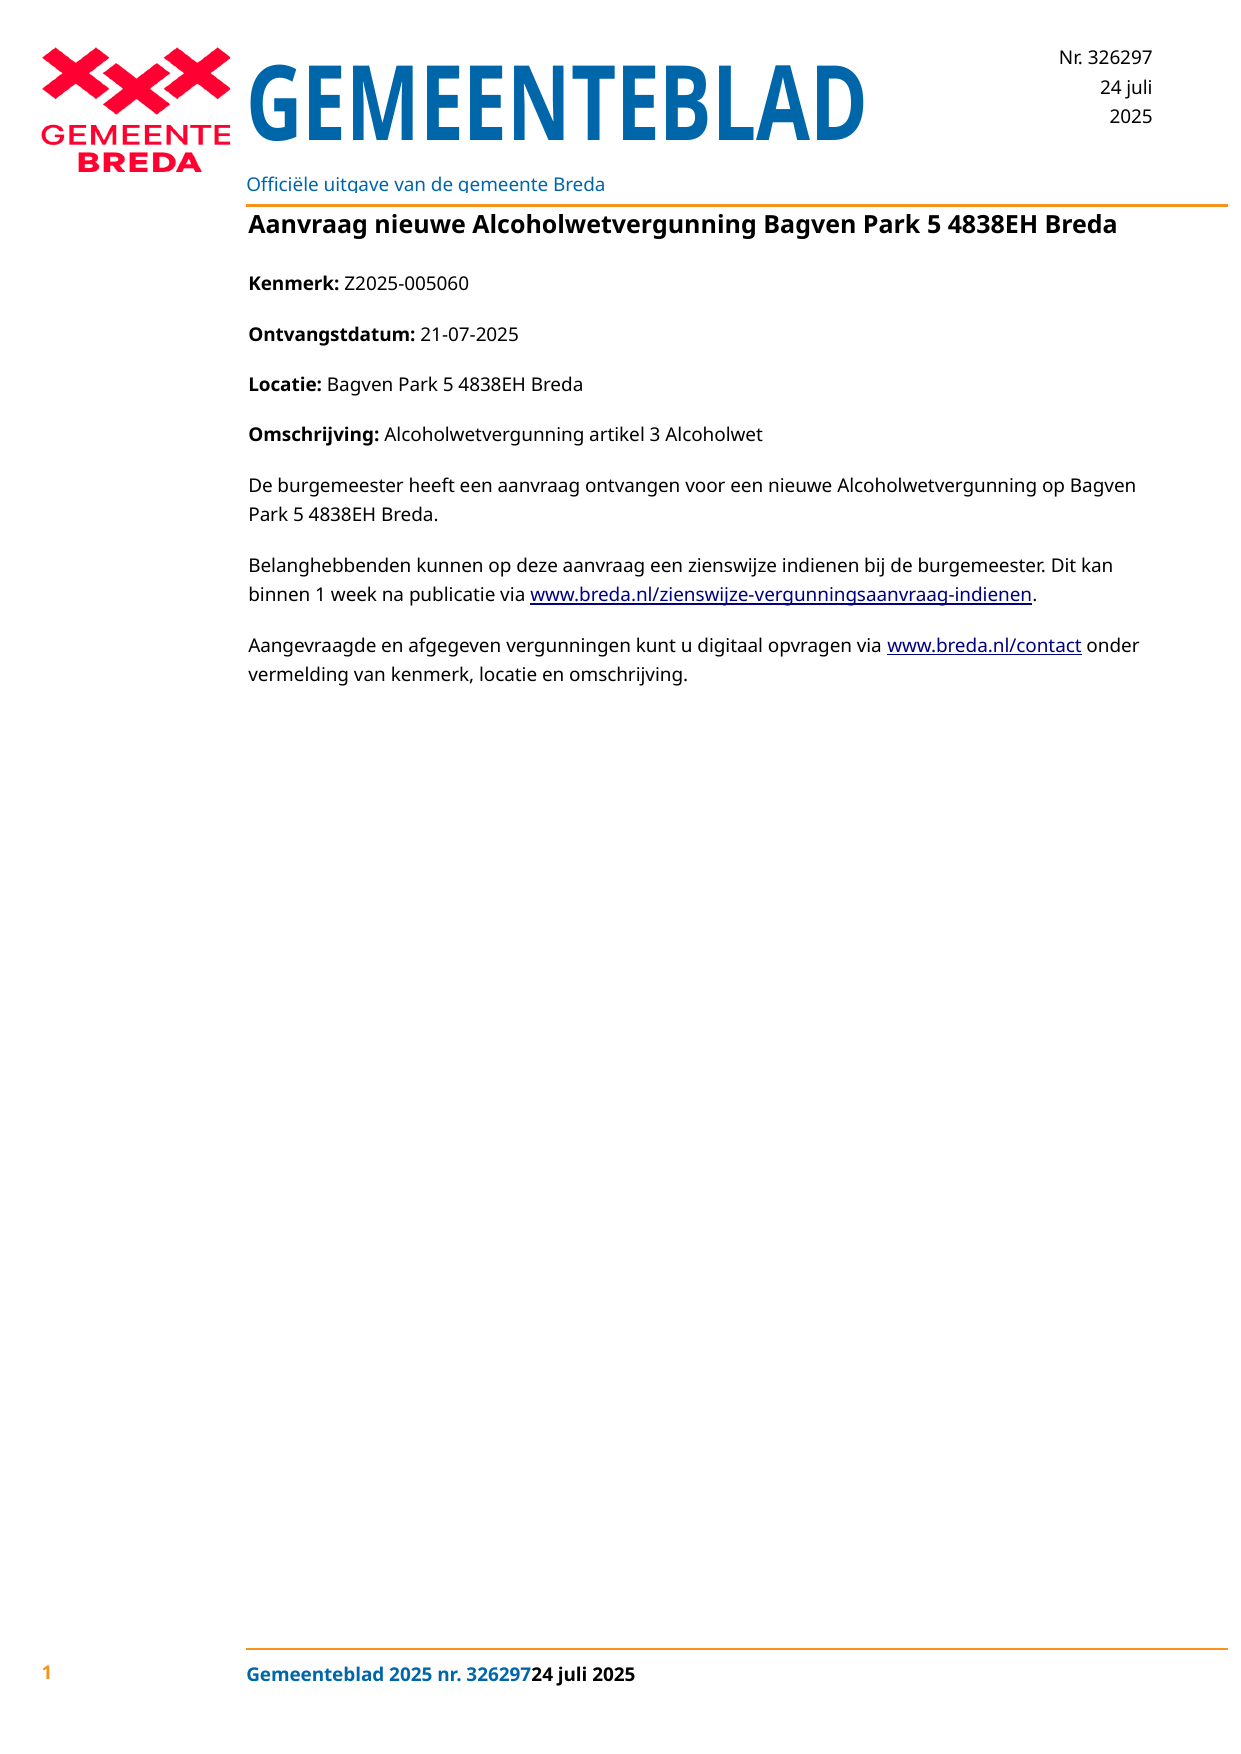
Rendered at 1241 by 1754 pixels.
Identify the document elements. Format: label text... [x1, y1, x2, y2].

text De burgemeester heeft een aanvraag ontvangen voor een nieuwe Alcoholwetvergunning op Bagven Park 5 4838EH Breda. [248, 472, 1152, 527]
text Belanghebbenden kunnen op deze aanvraag een zienswijze indienen bij de burgemeester. Dit kan binnen 1 week na publicatie via www.breda.nl/zienswijze-vergunningsaanvraag-indienen. [248, 552, 1152, 607]
picture [41, 47, 231, 172]
text Locatie: Bagven Park 5 4838EH Breda [248, 371, 1152, 397]
text Kenmerk: Z2025-005060 [248, 270, 1152, 296]
text Aangevraagde en afgegeven vergunningen kunt u digitaal opvragen via www.breda.nl/contact onder vermelding van kenmerk, locatie en omschrijving. [248, 632, 1152, 687]
text Ontvangstdatum: 21-07-2025 [248, 321, 1152, 346]
text Aanvraag nieuwe Alcoholwetvergunning Bagven Park 5 4838EH Breda [248, 207, 1152, 241]
text Omschrijving: Alcoholwetvergunning artikel 3 Alcoholwet [248, 422, 1152, 447]
